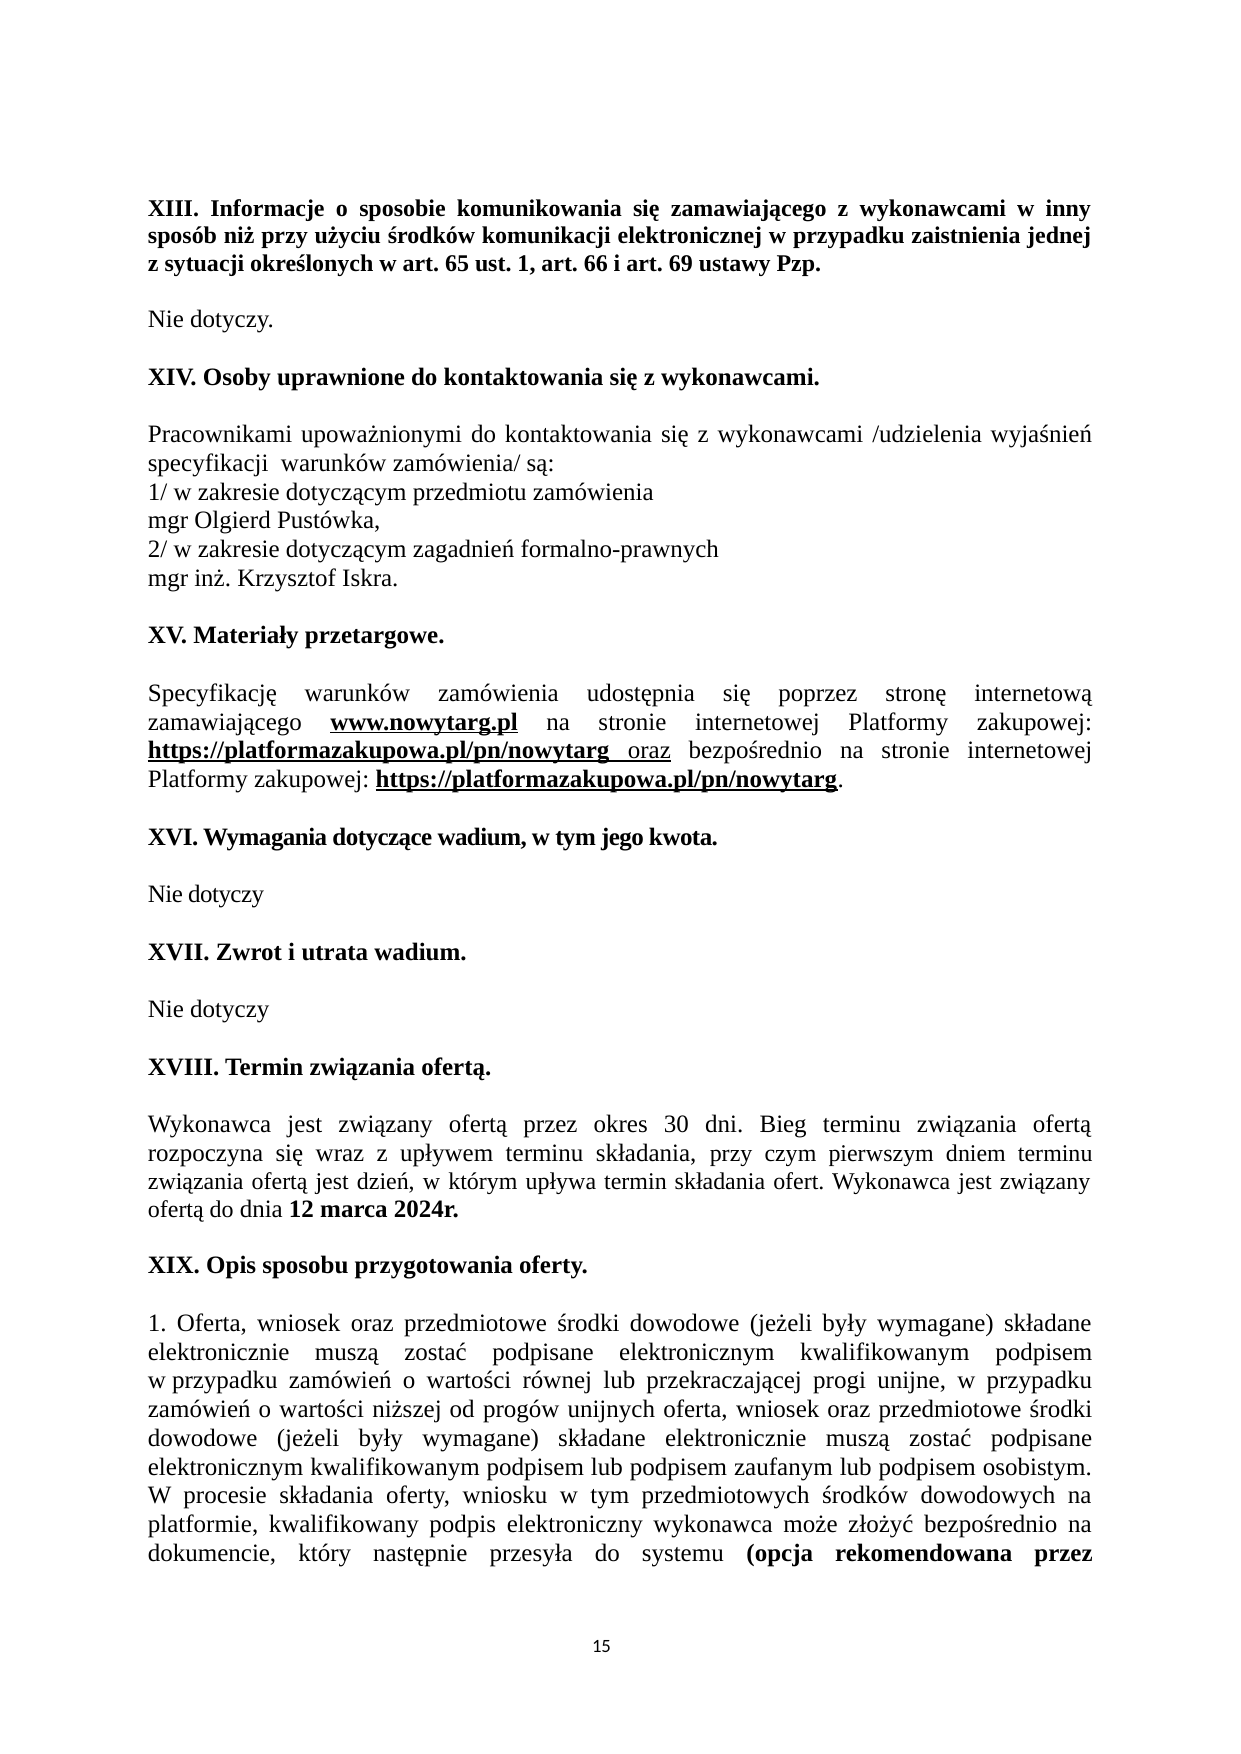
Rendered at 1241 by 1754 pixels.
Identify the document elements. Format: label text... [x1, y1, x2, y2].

text mgr Olgierd Pustówka, [148, 505, 1093, 534]
text mgr inż. Krzysztof Iskra. [148, 563, 1093, 592]
text 1. Oferta, wniosek oraz przedmiotowe środki dowodowe (jeżeli były wymagane) składane elektronicznie muszą zostać podpisane elektronicznym kwalifikowanym podpisem w przypadku zamówień o wartości równej lub przekraczającej progi unijne, w przypadku zamówień o wartości niższej od progów unijnych oferta, wniosek oraz przedmiotowe środki dowodowe (jeżeli były wymagane) składane elektronicznie muszą zostać podpisane elektronicznym kwalifikowanym podpisem lub podpisem zaufanym lub podpisem osobistym. W procesie składania oferty, wniosku w tym przedmiotowych środków dowodowych na platformie, kwalifikowany podpis elektroniczny wykonawca może złożyć bezpośrednio na dokumencie, który następnie przesyła do systemu (opcja rekomendowana przez [148, 1308, 1093, 1567]
text Nie dotyczy [148, 879, 1093, 908]
text XV. Materiały przetargowe. [148, 620, 1093, 649]
text Specyfikację warunków zamówienia udostępnia się poprzez stronę internetową zamawiającego www.nowytarg.pl na stronie internetowej Platformy zakupowej: https://platformazakupowa.pl/pn/nowytarg oraz bezpośrednio na stronie internetowej Platformy zakupowej: https://platformazakupowa.pl/pn/nowytarg. [148, 678, 1093, 793]
text XIX. Opis sposobu przygotowania oferty. [148, 1251, 1093, 1279]
text XIV. Osoby uprawnione do kontaktowania się z wykonawcami. [148, 362, 1093, 390]
text XIII. Informacje o sposobie komunikowania się zamawiającego z wykonawcami w inny sposób niż przy użyciu środków komunikacji elektronicznej w przypadku zaistnienia jednej z sytuacji określonych w art. 65 ust. 1, art. 66 i art. 69 ustawy Pzp. [148, 194, 1093, 277]
text 1/ w zakresie dotyczącym przedmiotu zamówienia [148, 477, 1093, 505]
text Nie dotyczy. [148, 304, 1093, 333]
text XVIII. Termin związania ofertą. [148, 1052, 1093, 1080]
text Pracownikami upoważnionymi do kontaktowania się z wykonawcami /udzielenia wyjaśnień specyfikacji warunków zamówienia/ są: [148, 419, 1093, 477]
text Wykonawca jest związany ofertą przez okres 30 dni. Bieg terminu związania ofertą rozpoczyna się wraz z upływem terminu składania, przy czym pierwszym dniem terminu związania ofertą jest dzień, w którym upływa termin składania ofert. Wykonawca jest związany ofertą do dnia 12 marca 2024r. [148, 1109, 1093, 1223]
text Nie dotyczy [148, 994, 1093, 1023]
text 2/ w zakresie dotyczącym zagadnień formalno-prawnych [148, 534, 1093, 563]
text XVI. Wymagania dotyczące wadium, w tym jego kwota. [148, 822, 1093, 850]
text XVII. Zwrot i utrata wadium. [148, 937, 1093, 965]
